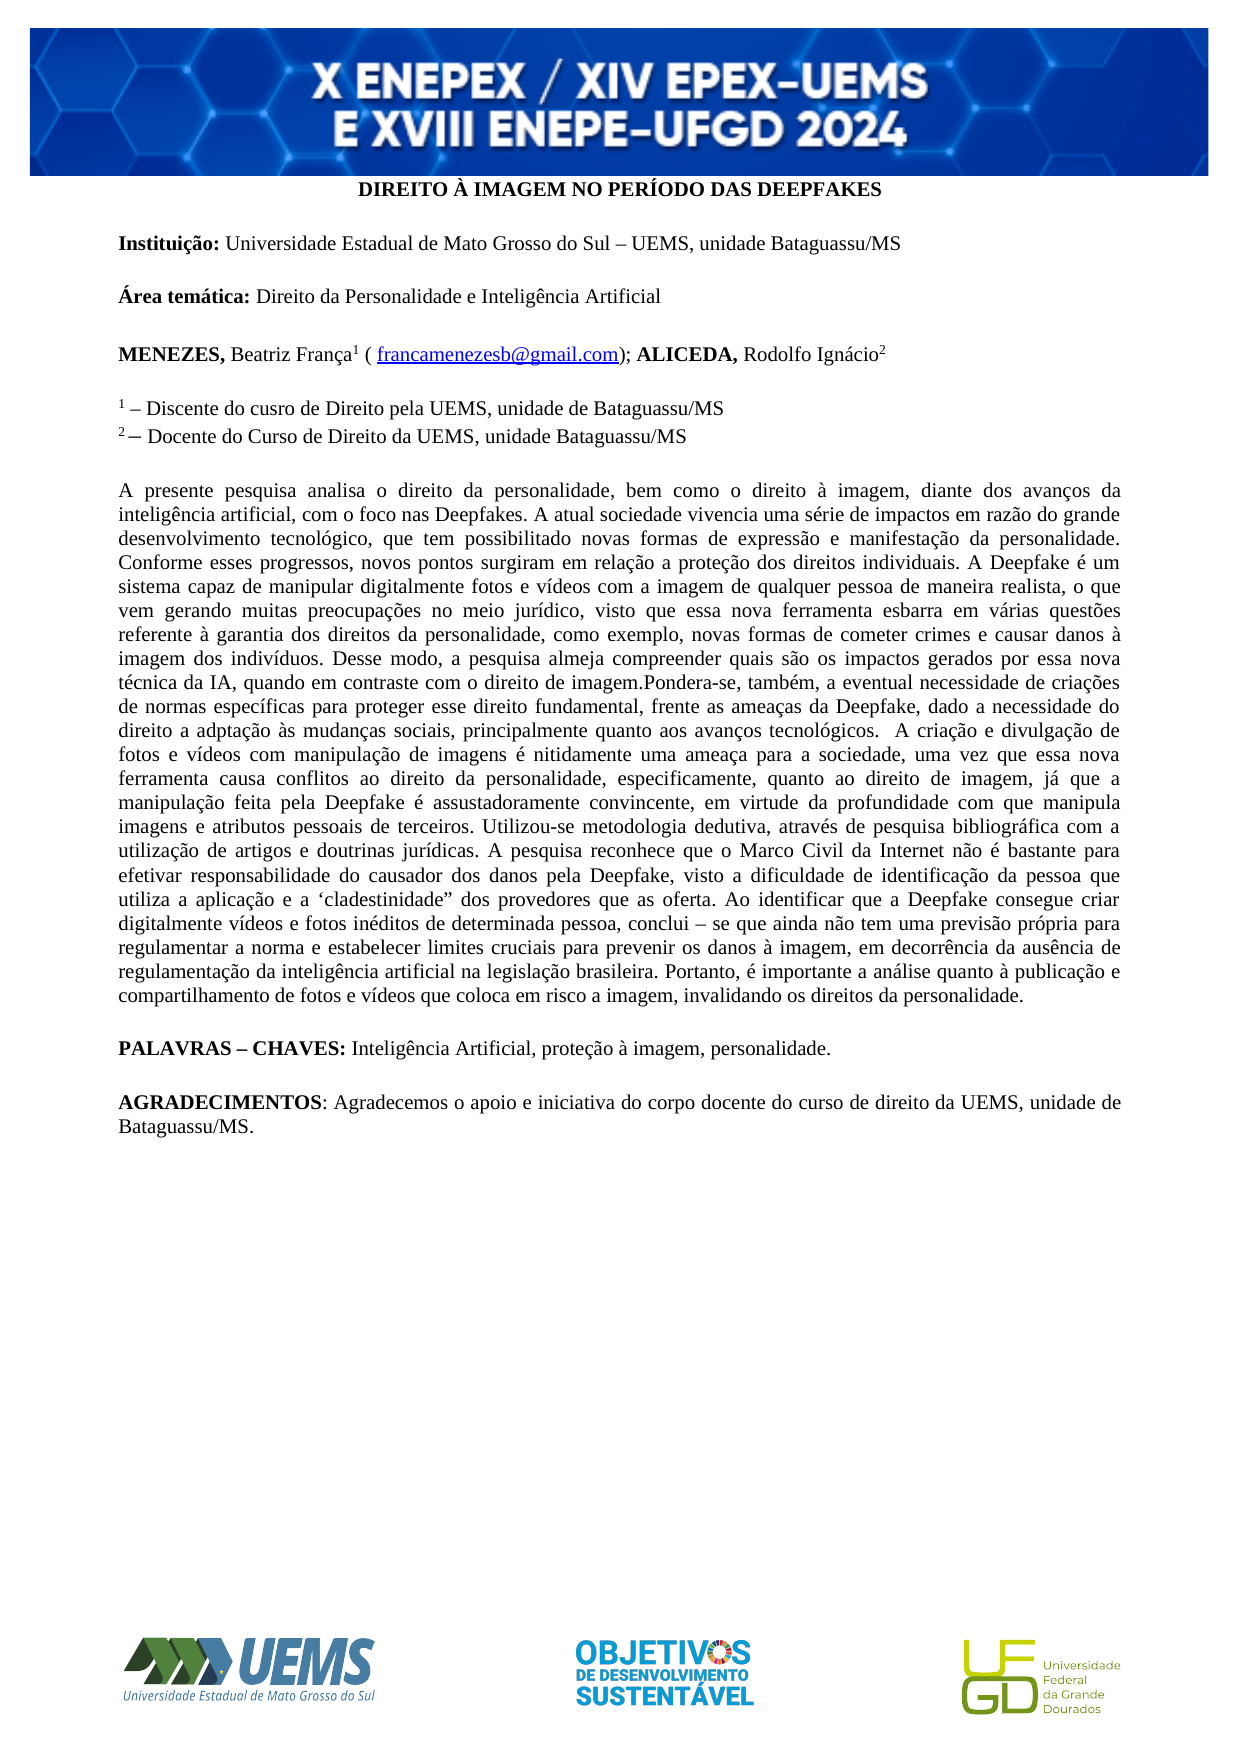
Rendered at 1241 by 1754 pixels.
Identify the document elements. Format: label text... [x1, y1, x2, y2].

picture [960, 1636, 1124, 1716]
text DIREITO À IMAGEM NO PERÍODO DAS DEEPFAKES [118, 177, 1122, 201]
text PALAVRAS – CHAVES: Inteligência Artificial, proteção à imagem, personalidade. [118, 1036, 1122, 1060]
picture [564, 1635, 760, 1711]
text 2 – Docente do Curso de Direito da UEMS, unidade Bataguassu/MS [118, 420, 1122, 449]
text Área temática: Direito da Personalidade e Inteligência Artificial [118, 284, 1122, 308]
text MENEZES, Beatriz França1 ( francamenezesb@gmail.com); ALICEDA, Rodolfo Ignácio2 [118, 338, 1122, 366]
picture [29, 28, 1209, 176]
text AGRADECIMENTOS: Agradecemos o apoio e iniciativa do corpo docente do curso de direito da UEMS, unidade de Bataguassu/MS. [118, 1090, 1122, 1138]
text A presente pesquisa analisa o direito da personalidade, bem como o direito à imagem, diante dos avanços da inteligência artificial, com o foco nas Deepfakes. A atual sociedade vivencia uma série de impactos em razão do grande desenvolvimento tecnológico, que tem possibilitado novas formas de expressão e manifestação da personalidade. Conforme esses progressos, novos pontos surgiram em relação a proteção dos direitos individuais. A Deepfake é um sistema capaz de manipular digitalmente fotos e vídeos com a imagem de qualquer pessoa de maneira realista, o que vem gerando muitas preocupações no meio jurídico, visto que essa nova ferramenta esbarra em várias questões referente à garantia dos direitos da personalidade, como exemplo, novas formas de cometer crimes e causar danos à imagem dos indivíduos. Desse modo, a pesquisa almeja compreender quais são os impactos gerados por essa nova técnica da IA, quando em contraste com o direito de imagem.Pondera-se, também, a eventual necessidade de criações de normas específicas para proteger esse direito fundamental, frente as ameaças da Deepfake, dado a necessidade do direito a adptação às mudanças sociais, principalmente quanto aos avanços tecnológicos. A criação e divulgação de fotos e vídeos com manipulação de imagens é nitidamente uma ameaça para a sociedade, uma vez que essa nova ferramenta causa conflitos ao direito da personalidade, especificamente, quanto ao direito de imagem, já que a manipulação feita pela Deepfake é assustadoramente convincente, em virtude da profundidade com que manipula imagens e atributos pessoais de terceiros. Utilizou-se metodologia dedutiva, através de pesquisa bibliográfica com a utilização de artigos e doutrinas jurídicas. A pesquisa reconhece que o Marco Civil da Internet não é bastante para efetivar responsabilidade do causador dos danos pela Deepfake, visto a dificuldade de identificação da pessoa que utiliza a aplicação e a ‘cladestinidade” dos provedores que as oferta. Ao identificar que a Deepfake consegue criar digitalmente vídeos e fotos inéditos de determinada pessoa, conclui – se que ainda não tem uma previsão própria para regulamentar a norma e estabelecer limites cruciais para prevenir os danos à imagem, em decorrência da ausência de regulamentação da inteligência artificial na legislação brasileira. Portanto, é importante a análise quanto à publicação e compartilhamento de fotos e vídeos que coloca em risco a imagem, invalidando os direitos da personalidade. [118, 477, 1122, 1007]
picture [118, 1634, 382, 1709]
text Instituição: Universidade Estadual de Mato Grosso do Sul – UEMS, unidade Bataguassu/MS [118, 231, 1122, 255]
text 1 – Discente do cusro de Direito pela UEMS, unidade de Bataguassu/MS [118, 396, 1122, 420]
